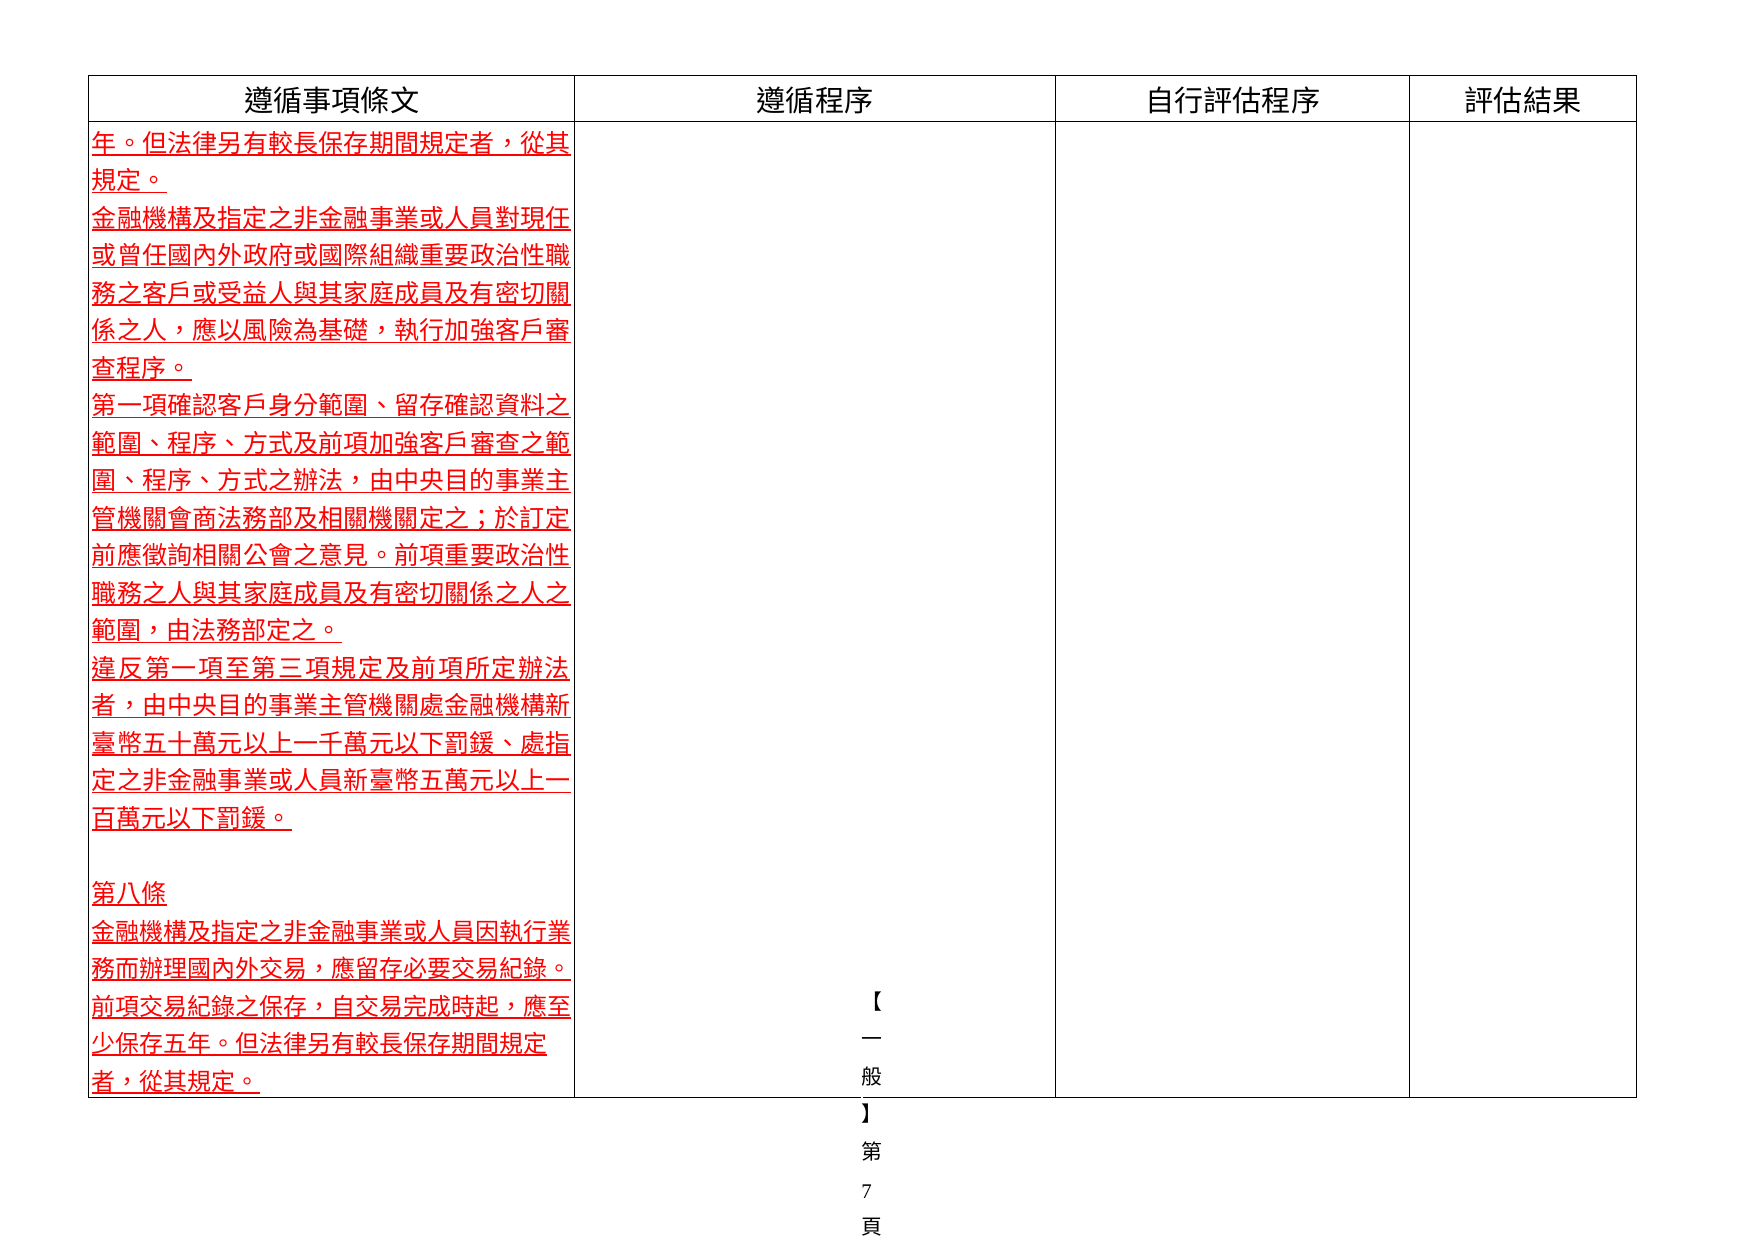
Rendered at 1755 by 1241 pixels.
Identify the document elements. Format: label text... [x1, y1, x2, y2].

table_cell [1410, 122, 1636, 1097]
table_header 遵循事項條文 [89, 76, 574, 121]
table_cell 洗錢防制法 第六條 金融機構應訂定防制洗錢注意事項，報請中央目的事業主管機關備查；其內容應包括下列事項： 一、防制洗錢及打擊資恐之作業及內部管制程序。 二、定期舉辦或參加防制洗錢之在職訓練。 三、指派專責人員負責協調監督本注意事項之執行。 四、其他經中央目的事業主管機關指定之事項。 指定之非金融事業或人員之防制洗錢注意事項，得由中央目的事業主管機關訂定之。 前二項防制洗錢注意事項之執行，中央目的事業主管機關應定期查核，並得委託其他機關（構）、法人或團體辦理。 第一項金融機構及第二項指定之非金融事業或人員規避、拒絕或妨礙查核者，由中央目的事業主管機關處金融機構新臺幣五十萬元以上五百萬元以下罰鍰、處指定之非金融事業或人員新臺幣五萬元以上五十萬元以下罰鍰。 第七條 金融機構及指定之非金融事業或人員應進行確認客戶身分程序，並留存其確認客戶身分程序所得資料；其確認客戶身分程序應以風險為基礎，並應包括實質受益人之審查。 前項確認客戶身分程序所得資料，應自業務關係終止時起至少保存五年；臨時性交易者，應自臨時性交易終止時起至少保存五年。但法律另有較長保存期間規定者，從其規定。 金融機構及指定之非金融事業或人員對現任或曾任國內外政府或國際組織重要政治性職務之客戶或受益人與其家庭成員及有密切關係之人，應以風險為基礎，執行加強客戶審查程序。 第一項確認客戶身分範圍、留存確認資料之範圍、程序、方式及前項加強客戶審查之範圍、程序、方式之辦法，由中央目的事業主管機關會商法務部及相關機關定之；於訂定前應徵詢相關公會之意見。前項重要政治性職務之人與其家庭成員及有密切關係之人之範圍，由法務部定之。 違反第一項至第三項規定及前項所定辦法者，由中央目的事業主管機關處金融機構新臺幣五十萬元以上一千萬元以下罰鍰、處指定之非金融事業或人員新臺幣五萬元以上一百萬元以下罰鍰。 第八條 金融機構及指定之非金融事業或人員因執行業務而辦理國內外交易，應留存必要交易紀錄。 前項交易紀錄之保存，自交易完成時起，應至少保存五年。但法律另有較長保存期間規定者，從其規定。 第一項留存交易紀錄之適用交易範圍、程序、方式之辦法，由中央目的事業主管機關會商法務部及相關機關定之；於訂定前應徵詢相關公會之意見。 違反第一項、第二項規定及前項所定辦法者，由中央目的事業主管機關處金融機構新臺幣五十萬元以上一千萬元以下罰鍰、處指定之非金融事業或人員新臺幣五萬元以上一百萬元以下罰鍰。 第九條 金融機構及指定之非金融事業或人員對於達一定金額以上之通貨交易，除本法另有規定外，應向法務部調查局申報。 依前項規定為申報者，免除其業務上應保守秘密之義務。 第一項一定金額、通貨交易之範圍、種類、申報之範圍、方式及程序之辦法，由中央目的事業主管機關會商法務部及相關機關定之；於訂定前應徵詢相關公會之意見。 違反第一項規定及前項所定辦法者，由中央目的事業主管機關處金融機構新臺幣五十萬元以上一千萬元以下罰鍰、處指定之非金融事業或人員新臺幣五萬元以上一百萬元以下罰鍰。 第十條 金融機構及指定之非金融事業或人員對疑似犯第十四條、第十五條之罪之交易，應向法務部調查局申報；其交易未完成者，亦同。 依前項規定為申報者，免除其業務上應保守秘密之義務。 第一項之申報範圍、方式、程序之辦法，由中央目的事業主管機關會商法務部及相關機關定之；於訂定前應徵詢相關公會之意見。 前項、第七條第四項、第八條第三項及前條第三項之辦法，其事務涉司法院者，由司法院會商行政院定之。 違反第一項規定及第三項所定辦法者，由中央目的事業主管機關處金融機構新臺幣五十萬元以上一千萬元以下罰鍰、處指定之非金融事業或人員新臺幣五萬元以上一百萬元以下罰鍰。 [89, 122, 574, 1097]
table_cell 1. 各類交易前應進行確認客戶身分程序，並留存其確認客戶身分程序所得資料；該確認客戶身分程序應以風險為基礎，並應包括實質受益人之審查；又確認客戶身分程序所得資料，應自業務關係終止時起至少保存五年；臨時性交易者，應自臨時性交易終止時起至少保存五年。但法律另有較長保存期間規定者，從其規定。 2. 因執行業務而辦理國內外交易，應留存必要交易紀錄；交易紀錄之保存，自交易完成時起，應至少保存五年。但法律另有較長保存期間規定者，從其規定。 3. 對於達一定金額以上之通貨交易，除洗錢防制法另有規定外，應向法務部調查局申報，並以機密文件處理。 4.定期舉辦或派員參加防制洗錢之在職訓練，供員工研習，使員工瞭解洩漏或交付相關資料之嚴重性。 [575, 122, 1055, 1097]
table_header 評估結果 [1410, 76, 1636, 121]
table_header 自行評估程序 [1056, 76, 1409, 121]
table_cell [1056, 122, 1409, 1097]
table_header 遵循程序 [575, 76, 1055, 121]
